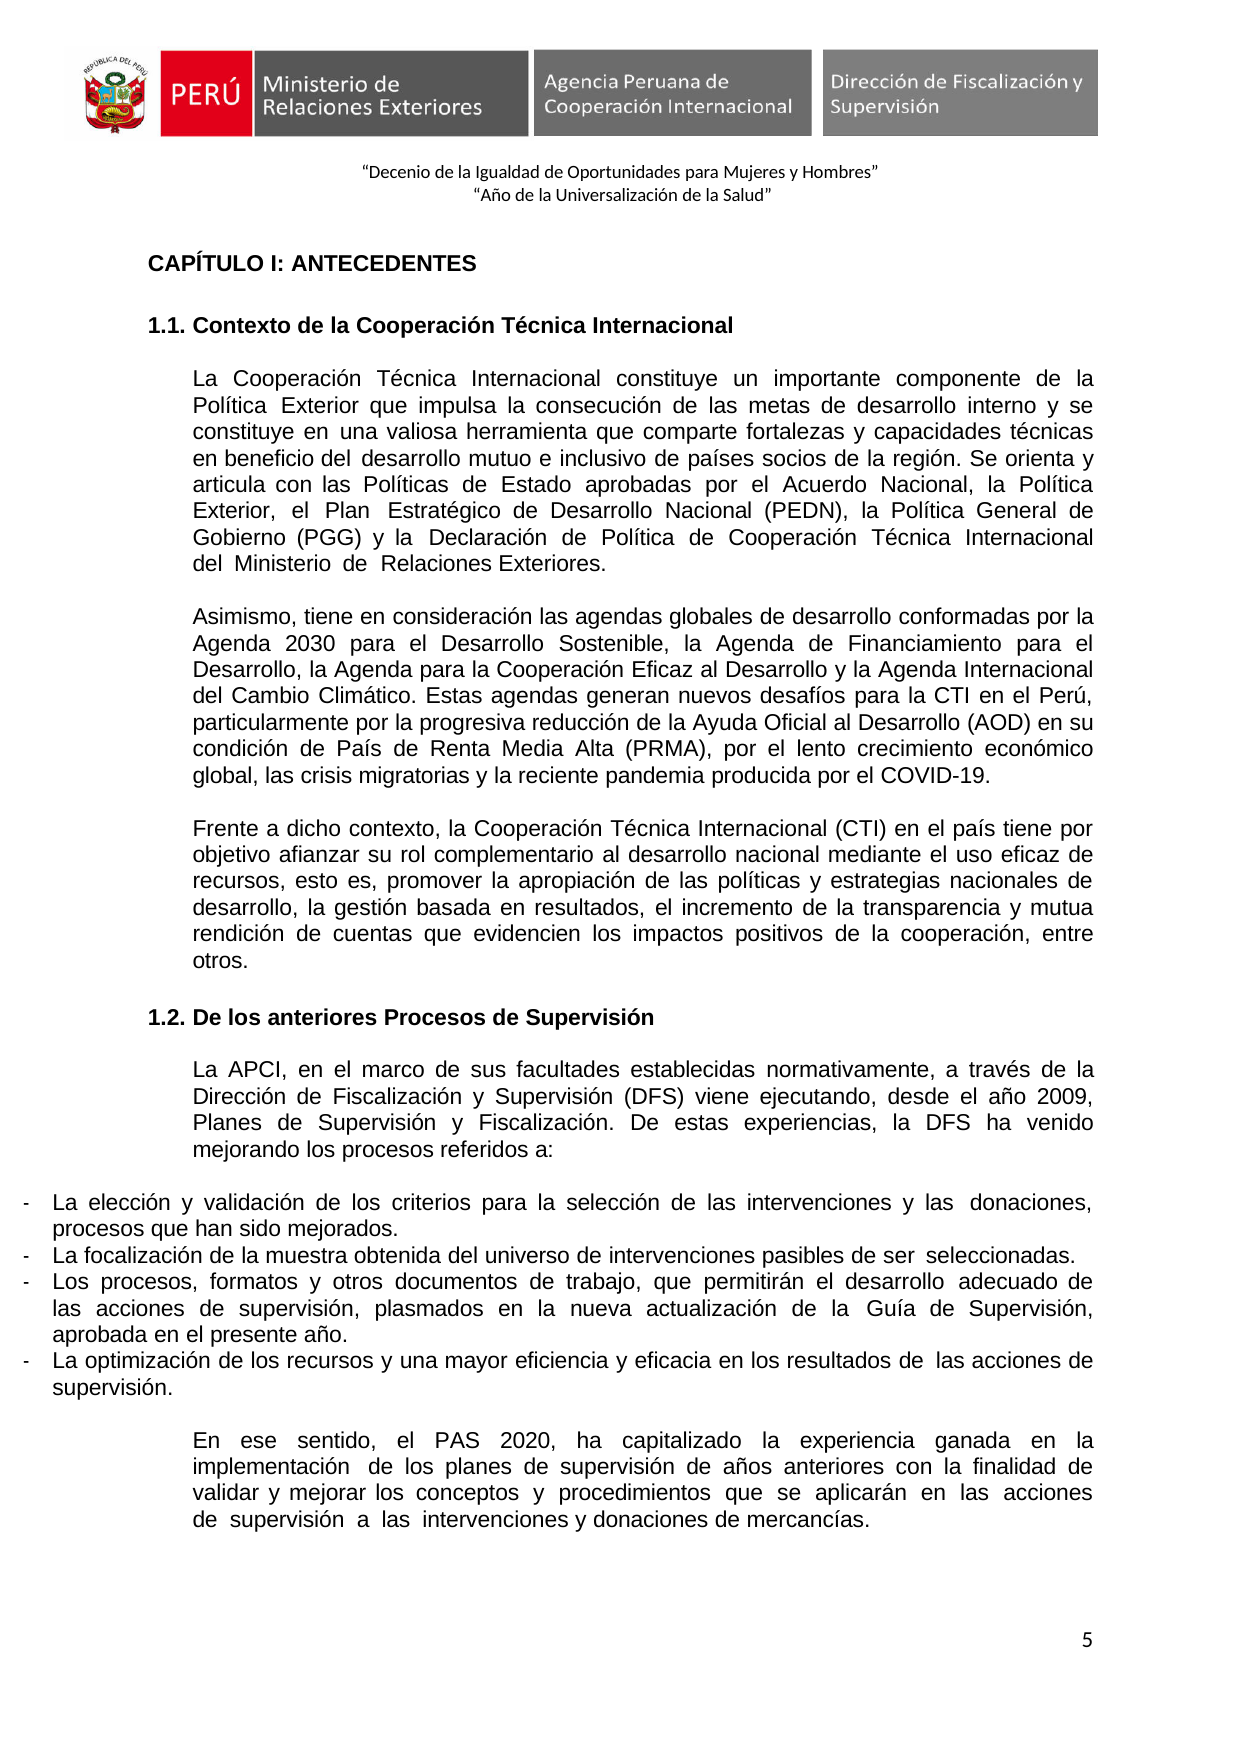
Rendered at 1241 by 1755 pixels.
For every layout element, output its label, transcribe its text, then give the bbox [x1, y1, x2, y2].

list Los procesos, formatos y otros documentos de trabajo, que permitirán el desarrollo adecuado de las acciones de supervisión, plasmados en la nueva actualización de la Guía de Supervisión, aprobada en el presente año. [23, 1268, 1093, 1347]
text Frente a dicho contexto, la Cooperación Técnica Internacional (CTI) en el país tiene por objetivo afianzar su rol complementario al desarrollo nacional mediante el uso eficaz de recursos, esto es, promover la apropiación de las políticas y estrategias nacionales de desarrollo, la gestión basada en resultados, el incremento de la transparencia y mutua rendición de cuentas que evidencien los impactos positivos de la cooperación, entre otros. [192, 814, 1094, 973]
text CAPÍTULO I: ANTECEDENTES [148, 250, 1113, 276]
list Contexto de la Cooperación Técnica Internacional [148, 312, 1113, 339]
list De los anteriores Procesos de Supervisión [148, 1004, 1113, 1030]
list La focalización de la muestra obtenida del universo de intervenciones pasibles de ser seleccionadas. [23, 1242, 1093, 1268]
text La Cooperación Técnica Internacional constituye un importante componente de la Política Exterior que impulsa la consecución de las metas de desarrollo interno y se constituye en una valiosa herramienta que comparte fortalezas y capacidades técnicas en beneficio del desarrollo mutuo e inclusivo de países socios de la región. Se orienta y articula con las Políticas de Estado aprobadas por el Acuerdo Nacional, la Política Exterior, el Plan Estratégico de Desarrollo Nacional (PEDN), la Política General de Gobierno (PGG) y la Declaración de Política de Cooperación Técnica Internacional del Ministerio de Relaciones Exteriores. [192, 365, 1094, 577]
list La elección y validación de los criterios para la selección de las intervenciones y las donaciones, procesos que han sido mejorados. [23, 1189, 1093, 1241]
text En ese sentido, el PAS 2020, ha capitalizado la experiencia ganada en la implementación de los planes de supervisión de años anteriores con la finalidad de validar y mejorar los conceptos y procedimientos que se aplicarán en las acciones de supervisión a las intervenciones y donaciones de mercancías. [192, 1427, 1094, 1532]
list La optimización de los recursos y una mayor eficiencia y eficacia en los resultados de las acciones de supervisión. [23, 1347, 1093, 1400]
text Asimismo, tiene en consideración las agendas globales de desarrollo conformadas por la Agenda 2030 para el Desarrollo Sostenible, la Agenda de Financiamiento para el Desarrollo, la Agenda para la Cooperación Eficaz al Desarrollo y la Agenda Internacional del Cambio Climático. Estas agendas generan nuevos desafíos para la CTI en el Perú, particularmente por la progresiva reducción de la Ayuda Oficial al Desarrollo (AOD) en su condición de País de Renta Media Alta (PRMA), por el lento crecimiento económico global, las crisis migratorias y la reciente pandemia producida por el COVID-19. [192, 603, 1094, 788]
text La APCI, en el marco de sus facultades establecidas normativamente, a través de la Dirección de Fiscalización y Supervisión (DFS) viene ejecutando, desde el año 2009, Planes de Supervisión y Fiscalización. De estas experiencias, la DFS ha venido mejorando los procesos referidos a: [192, 1056, 1094, 1162]
